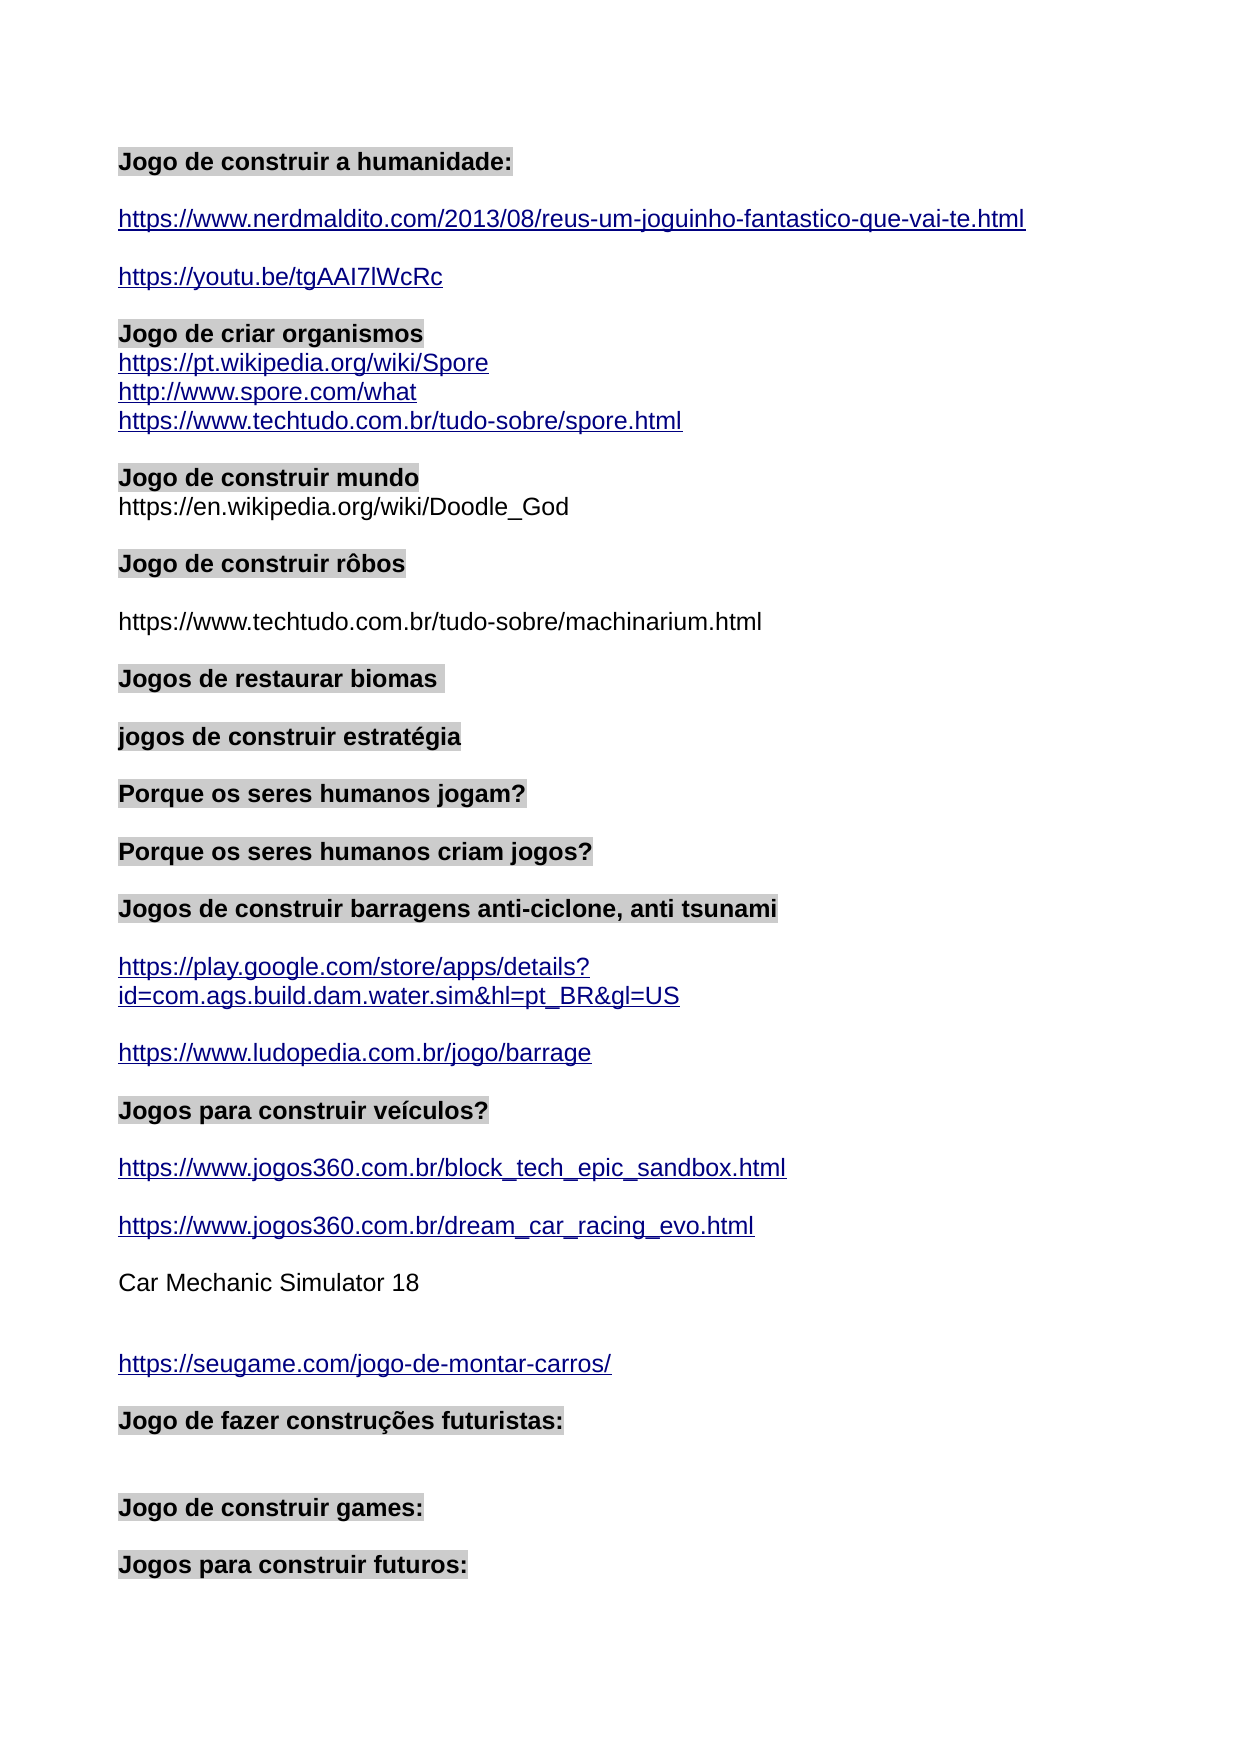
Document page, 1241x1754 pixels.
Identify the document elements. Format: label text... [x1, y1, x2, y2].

text https://www.jogos360.com.br/block_tech_epic_sandbox.html [118, 1153, 1122, 1182]
text https://seugame.com/jogo-de-montar-carros/ [118, 1349, 1122, 1377]
text https://pt.wikipedia.org/wiki/Spore [118, 348, 1122, 377]
text Jogo de fazer construções futuristas: [118, 1406, 1122, 1435]
text https://www.jogos360.com.br/dream_car_racing_evo.html [118, 1211, 1122, 1239]
text https://www.nerdmaldito.com/2013/08/reus-um-joguinho-fantastico-que-vai-te.html [118, 204, 1122, 233]
text https://youtu.be/tgAAI7lWcRc [118, 262, 1122, 291]
text jogos de construir estratégia [118, 722, 1122, 751]
text Jogos de restaurar biomas [118, 664, 1122, 693]
text Jogo de criar organismos [118, 319, 1122, 348]
text http://www.spore.com/what [118, 377, 1122, 406]
text https://www.ludopedia.com.br/jogo/barrage [118, 1038, 1122, 1067]
text https://www.techtudo.com.br/tudo-sobre/spore.html [118, 406, 1122, 434]
text Jogos para construir veículos? [118, 1096, 1122, 1124]
text Porque os seres humanos criam jogos? [118, 837, 1122, 866]
text Jogos para construir futuros: [118, 1550, 1122, 1579]
text Jogo de construir mundo [118, 463, 1122, 492]
text https://en.wikipedia.org/wiki/Doodle_God [118, 492, 1122, 521]
text https://www.techtudo.com.br/tudo-sobre/machinarium.html [118, 607, 1122, 636]
text Jogo de construir a humanidade: [118, 147, 1122, 176]
text Jogos de construir barragens anti-ciclone, anti tsunami [118, 894, 1122, 923]
text https://play.google.com/store/apps/details?id=com.ags.build.dam.water.sim&hl=pt_BR&gl=US [118, 952, 1122, 1009]
text Car Mechanic Simulator 18 [118, 1268, 1122, 1297]
text Jogo de construir rôbos [118, 549, 1122, 578]
text Jogo de construir games: [118, 1492, 1122, 1521]
text Porque os seres humanos jogam? [118, 779, 1122, 808]
